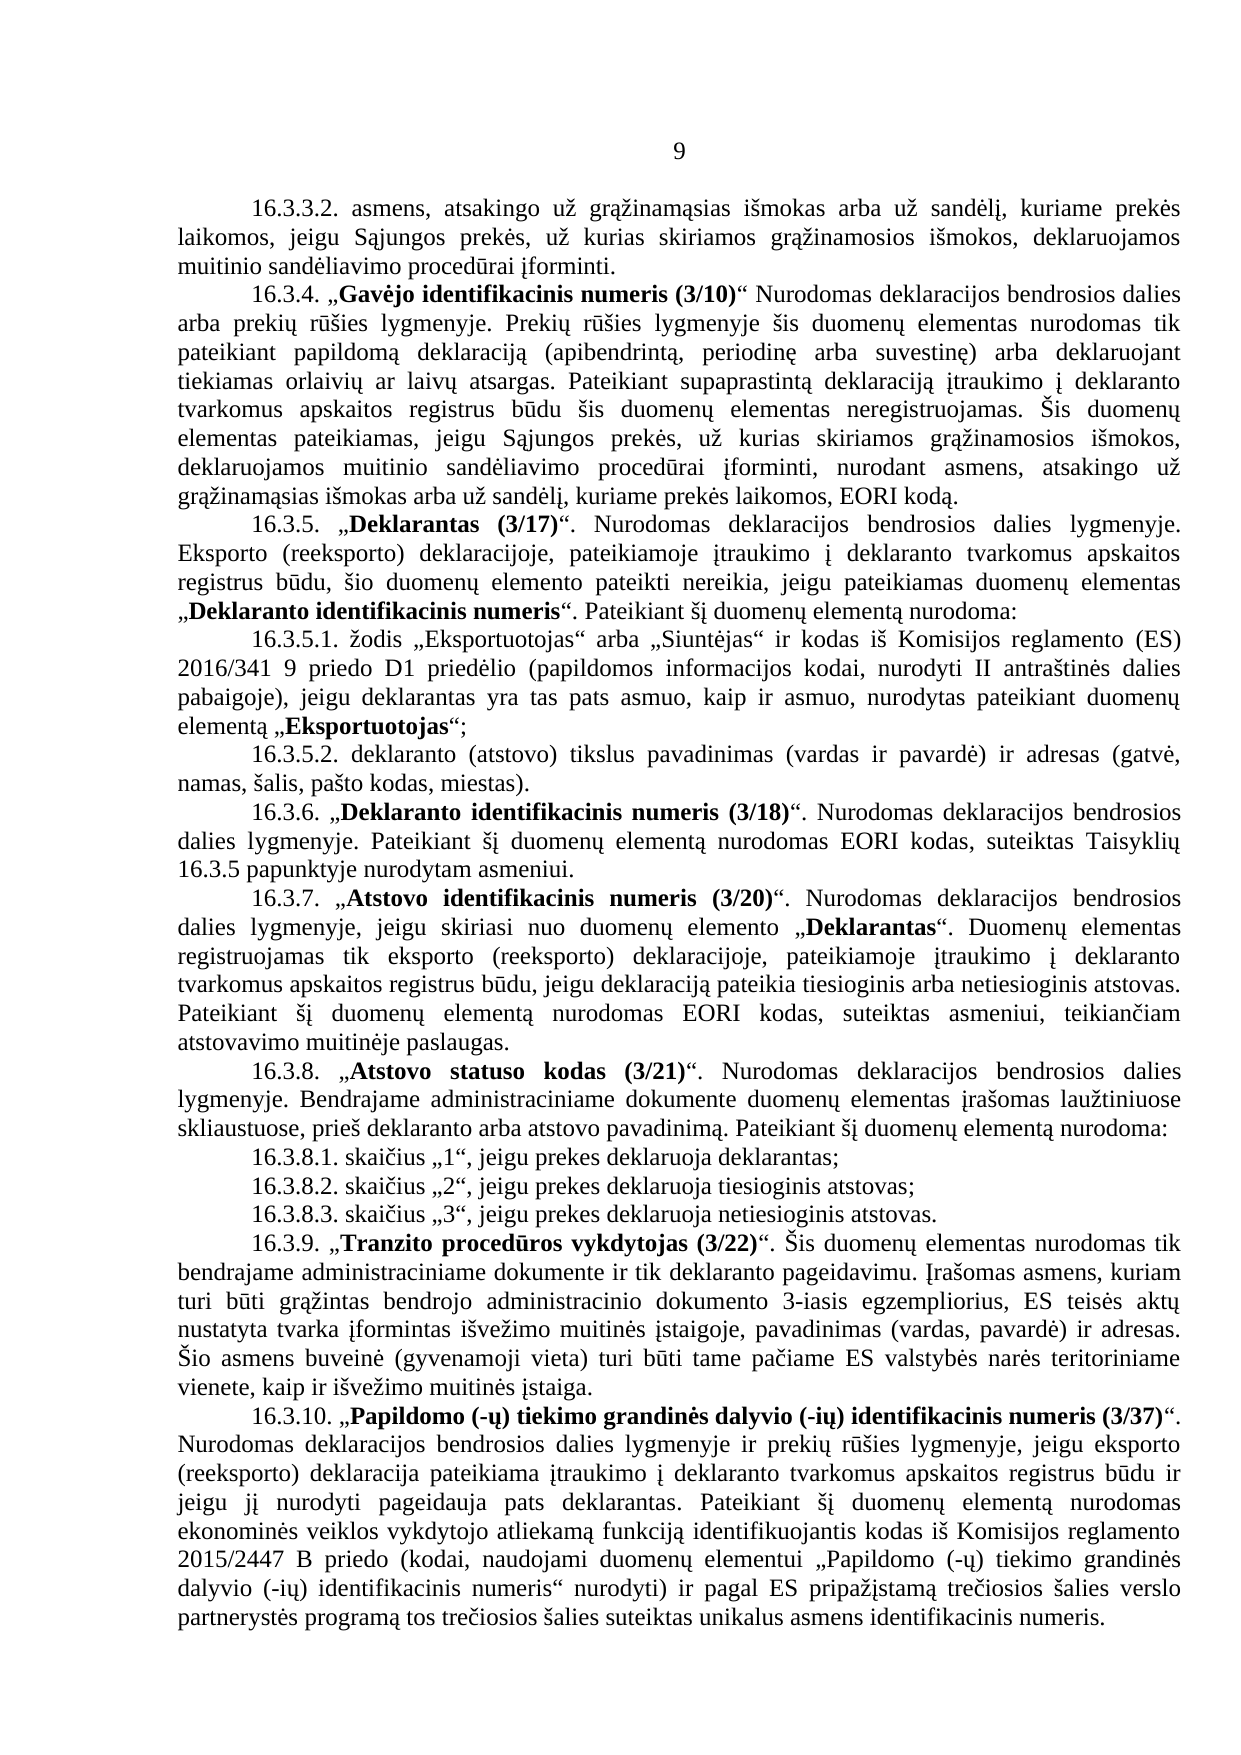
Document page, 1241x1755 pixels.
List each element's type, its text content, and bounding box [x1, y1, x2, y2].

text 16.3.3.2. asmens, atsakingo už grąžinamąsias išmokas arba už sandėlį, kuriame prekės laikomos, jeigu Sąjungos prekės, už kurias skiriamos grąžinamosios išmokos, deklaruojamos muitinio sandėliavimo procedūrai įforminti. [177, 193, 1181, 279]
text 16.3.9. „Tranzito procedūros vykdytojas (3/22)“. Šis duomenų elementas nurodomas tik bendrajame administraciniame dokumente ir tik deklaranto pageidavimu. Įrašomas asmens, kuriam turi būti grąžintas bendrojo administracinio dokumento 3-iasis egzempliorius, ES teisės aktų nustatyta tvarka įformintas išvežimo muitinės įstaigoje, pavadinimas (vardas, pavardė) ir adresas. Šio asmens buveinė (gyvenamoji vieta) turi būti tame pačiame ES valstybės narės teritoriniame vienete, kaip ir išvežimo muitinės įstaiga. [177, 1228, 1181, 1401]
text 16.3.6. „Deklaranto identifikacinis numeris (3/18)“. Nurodomas deklaracijos bendrosios dalies lygmenyje. Pateikiant šį duomenų elementą nurodomas EORI kodas, suteiktas Taisyklių 16.3.5 papunktyje nurodytam asmeniui. [177, 797, 1181, 883]
text 16.3.10. „Papildomo (-ų) tiekimo grandinės dalyvio (-ių) identifikacinis numeris (3/37)“. Nurodomas deklaracijos bendrosios dalies lygmenyje ir prekių rūšies lygmenyje, jeigu eksporto (reeksporto) deklaracija pateikiama įtraukimo į deklaranto tvarkomus apskaitos registrus būdu ir jeigu jį nurodyti pageidauja pats deklarantas. Pateikiant šį duomenų elementą nurodomas ekonominės veiklos vykdytojo atliekamą funkciją identifikuojantis kodas iš Komisijos reglamento 2015/2447 B priedo (kodai, naudojami duomenų elementui „Papildomo (-ų) tiekimo grandinės dalyvio (-ių) identifikacinis numeris“ nurodyti) ir pagal ES pripažįstamą trečiosios šalies verslo partnerystės programą tos trečiosios šalies suteiktas unikalus asmens identifikacinis numeris. [177, 1401, 1181, 1631]
text 16.3.8.3. skaičius „3“, jeigu prekes deklaruoja netiesioginis atstovas. [177, 1199, 1181, 1228]
text 16.3.5.1. žodis „Eksportuotojas“ arba „Siuntėjas“ ir kodas iš Komisijos reglamento (ES) 2016/341 9 priedo D1 priedėlio (papildomos informacijos kodai, nurodyti II antraštinės dalies pabaigoje), jeigu deklarantas yra tas pats asmuo, kaip ir asmuo, nurodytas pateikiant duomenų elementą „Eksportuotojas“; [177, 624, 1181, 739]
text 16.3.4. „Gavėjo identifikacinis numeris (3/10)“ Nurodomas deklaracijos bendrosios dalies arba prekių rūšies lygmenyje. Prekių rūšies lygmenyje šis duomenų elementas nurodomas tik pateikiant papildomą deklaraciją (apibendrintą, periodinę arba suvestinę) arba deklaruojant tiekiamas orlaivių ar laivų atsargas. Pateikiant supaprastintą deklaraciją įtraukimo į deklaranto tvarkomus apskaitos registrus būdu šis duomenų elementas neregistruojamas. Šis duomenų elementas pateikiamas, jeigu Sąjungos prekės, už kurias skiriamos grąžinamosios išmokos, deklaruojamos muitinio sandėliavimo procedūrai įforminti, nurodant asmens, atsakingo už grąžinamąsias išmokas arba už sandėlį, kuriame prekės laikomos, EORI kodą. [177, 279, 1181, 509]
text 16.3.8.1. skaičius „1“, jeigu prekes deklaruoja deklarantas; [177, 1142, 1181, 1171]
text 16.3.5.2. deklaranto (atstovo) tikslus pavadinimas (vardas ir pavardė) ir adresas (gatvė, namas, šalis, pašto kodas, miestas). [177, 739, 1181, 797]
text 16.3.5. „Deklarantas (3/17)“. Nurodomas deklaracijos bendrosios dalies lygmenyje. Eksporto (reeksporto) deklaracijoje, pateikiamoje įtraukimo į deklaranto tvarkomus apskaitos registrus būdu, šio duomenų elemento pateikti nereikia, jeigu pateikiamas duomenų elementas „Deklaranto identifikacinis numeris“. Pateikiant šį duomenų elementą nurodoma: [177, 509, 1181, 624]
text 16.3.8. „Atstovo statuso kodas (3/21)“. Nurodomas deklaracijos bendrosios dalies lygmenyje. Bendrajame administraciniame dokumente duomenų elementas įrašomas laužtiniuose skliaustuose, prieš deklaranto arba atstovo pavadinimą. Pateikiant šį duomenų elementą nurodoma: [177, 1056, 1181, 1142]
text 16.3.7. „Atstovo identifikacinis numeris (3/20)“. Nurodomas deklaracijos bendrosios dalies lygmenyje, jeigu skiriasi nuo duomenų elemento „Deklarantas“. Duomenų elementas registruojamas tik eksporto (reeksporto) deklaracijoje, pateikiamoje įtraukimo į deklaranto tvarkomus apskaitos registrus būdu, jeigu deklaraciją pateikia tiesioginis arba netiesioginis atstovas. Pateikiant šį duomenų elementą nurodomas EORI kodas, suteiktas asmeniui, teikiančiam atstovavimo muitinėje paslaugas. [177, 883, 1181, 1056]
text 16.3.8.2. skaičius „2“, jeigu prekes deklaruoja tiesioginis atstovas; [177, 1171, 1181, 1199]
